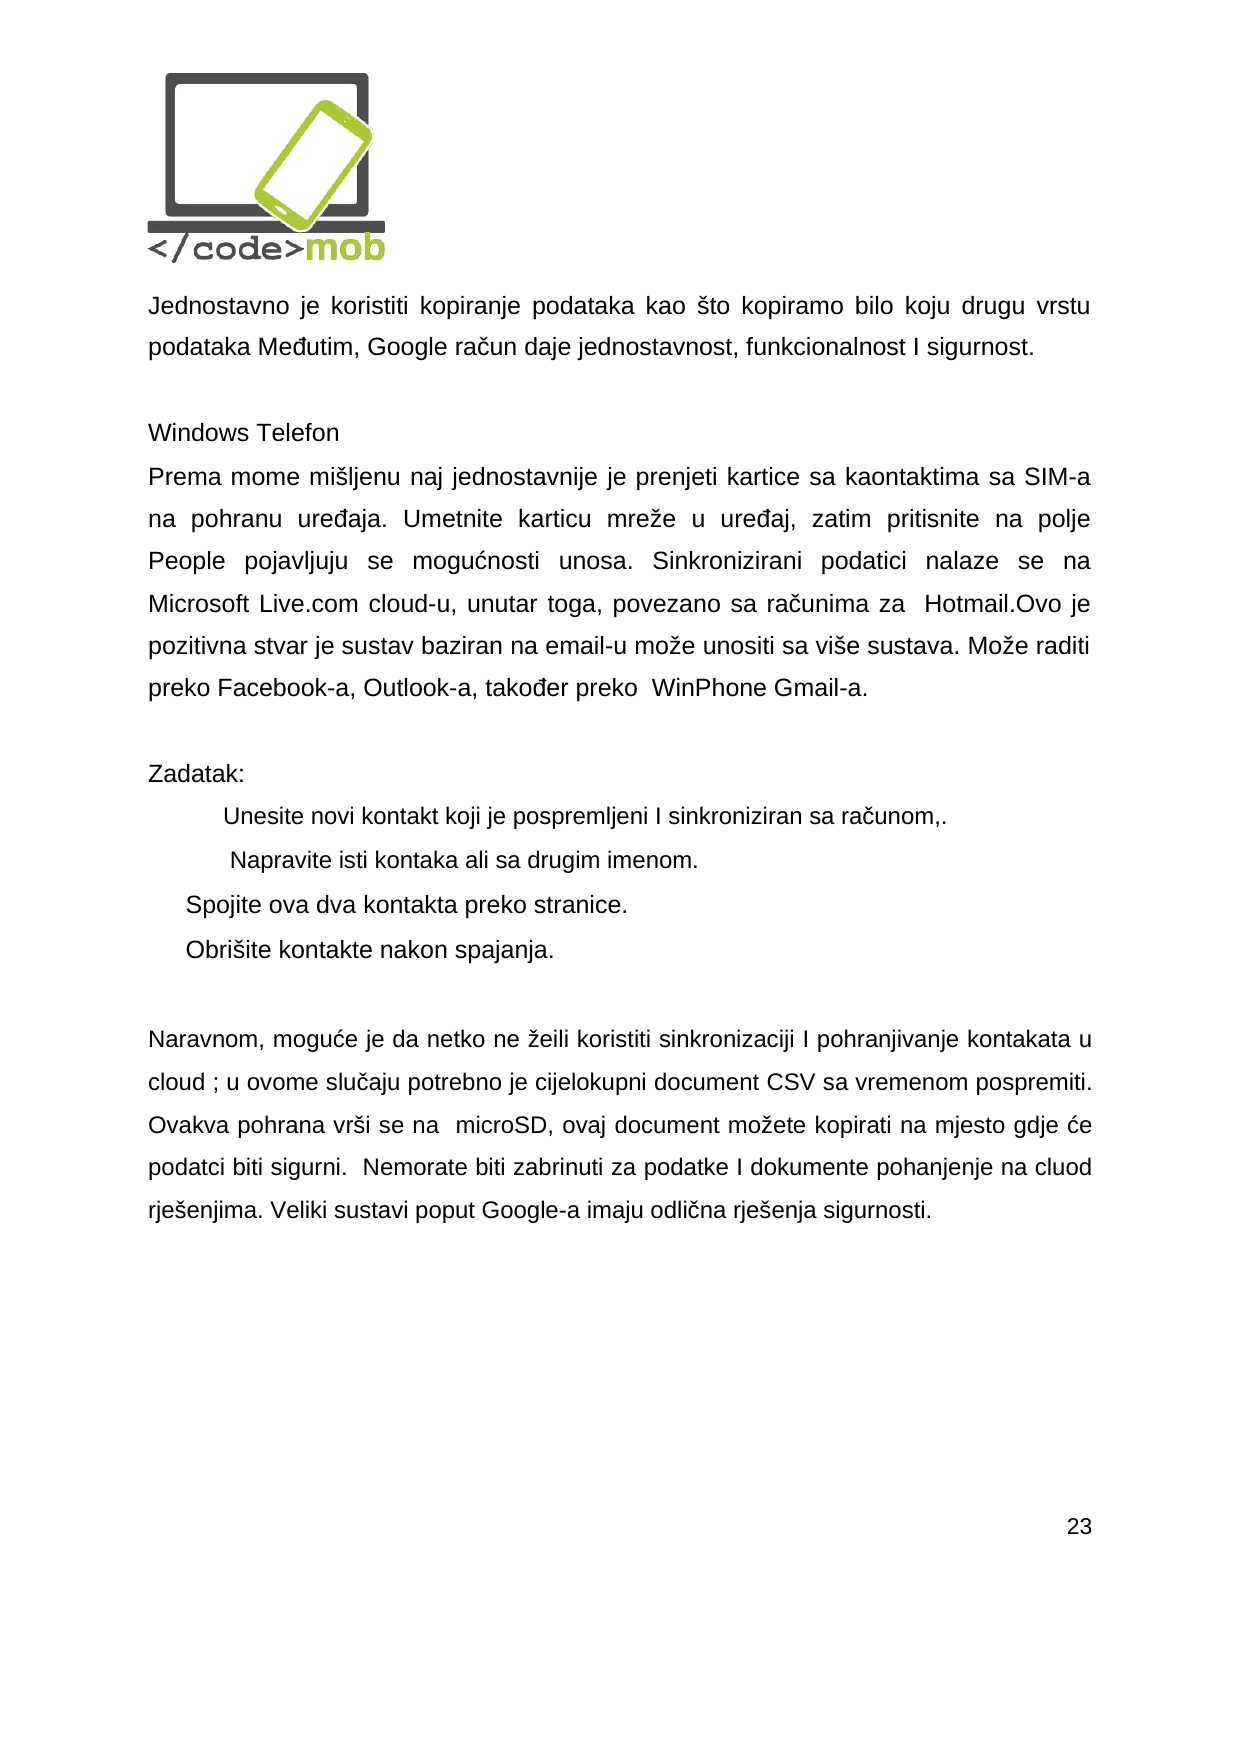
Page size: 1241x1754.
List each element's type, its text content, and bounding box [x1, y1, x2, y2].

text Naravnom, moguće je da netko ne žeili koristiti sinkronizaciji I pohranjivanje kontakata u cloud ; u ovome slučaju potrebno je cijelokupni document CSV sa vremenom pospremiti. Ovakva pohrana vrši se na microSD, ovaj document možete kopirati na mjesto gdje će podatci biti sigurni. Nemorate biti zabrinuti za podatke I dokumente pohanjenje na cluod rješenjima. Veliki sustavi poput Google-a imaju odlična rješenja sigurnosti. [148, 1025, 1094, 1223]
picture [147, 73, 385, 263]
text Obrišite kontakte nakon spajanja. [185, 935, 1094, 964]
text Zadatak: [148, 759, 1094, 787]
text Jednostavno je koristiti kopiranje podataka kao što kopiramo bilo koju drugu vrstu podataka Međutim, Google račun daje jednostavnost, funkcionalnost I sigurnost. [148, 291, 1092, 361]
text Windows Telefon [148, 418, 1094, 447]
text 23 [1067, 1513, 1094, 1539]
text Napravite isti kontaka ali sa drugim imenom. [223, 846, 1007, 874]
text Prema mome mišljenu naj jednostavnije je prenjeti kartice sa kaontaktima sa SIM-a na pohranu uređaja. Umetnite karticu mreže u uređaj, zatim pritisnite na polje People pojavljuju se mogućnosti unosa. Sinkronizirani podatici nalaze se na Microsoft Live.com cloud-u, unutar toga, povezano sa računima za Hotmail.Ovo je pozitivna stvar je sustav baziran na email-u može unositi sa više sustava. Može raditi preko Facebook-a, Outlook-a, također preko WinPhone Gmail-a. [148, 462, 1092, 702]
text Unesite novi kontakt koji je pospremljeni I sinkroniziran sa računom,. [223, 802, 1007, 829]
text Spojite ova dva kontakta preko stranice. [185, 890, 1094, 919]
